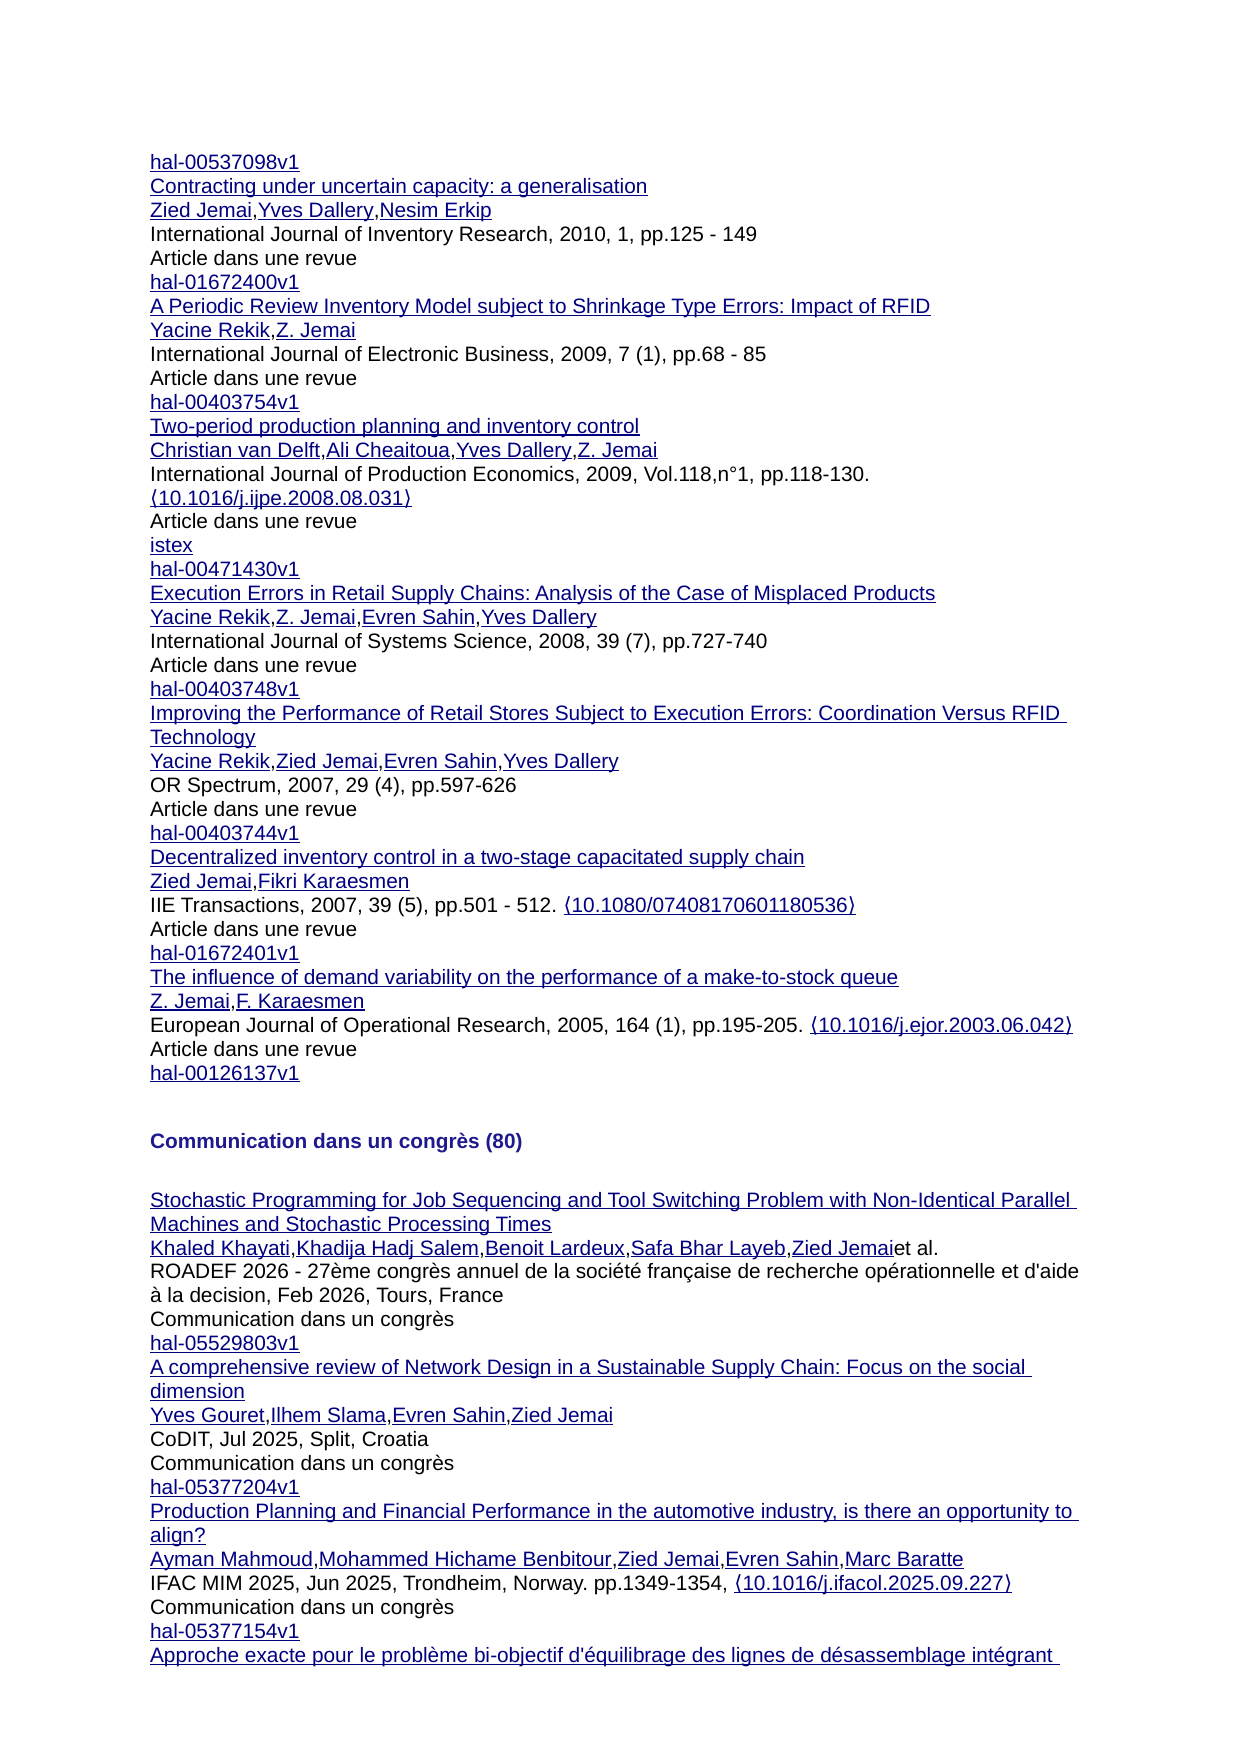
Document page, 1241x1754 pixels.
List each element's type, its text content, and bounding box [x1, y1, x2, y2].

table_header Stochastic Programming for Job Sequencing and Tool Switching Problem with Non-Identical Parallel Machines and Stochastic Processing Times Khaled Khayati,Khadija Hadj Salem,Benoit Lardeux,Safa Bhar Layeb,Zied Jemaiet al. ROADEF 2026 - 27ème congrès annuel de la société française de recherche opérationnelle et d'aide à la decision, Feb 2026, Tours, France Communication dans un congrès hal-05529803v1 [150, 1188, 1090, 1355]
subtitle Communication dans un congrès (80) [150, 1129, 1090, 1153]
table_cell Execution Errors in Retail Supply Chains: Analysis of the Case of Misplaced Products Yacine Rekik,Z. Jemai,Evren Sahin,Yves Dallery International Journal of Systems Science, 2008, 39 (7), pp.727-740 Article dans une revue hal-00403748v1 [150, 581, 1090, 701]
table_cell A comprehensive review of Network Design in a Sustainable Supply Chain: Focus on the social dimension Yves Gouret,Ilhem Slama,Evren Sahin,Zied Jemai CoDIT, Jul 2025, Split, Croatia Communication dans un congrès hal-05377204v1 [150, 1355, 1090, 1499]
table_cell A Periodic Review Inventory Model subject to Shrinkage Type Errors: Impact of RFID Yacine Rekik,Z. Jemai International Journal of Electronic Business, 2009, 7 (1), pp.68 - 85 Article dans une revue hal-00403754v1 [150, 294, 1090, 413]
table_cell Production Planning and Financial Performance in the automotive industry, is there an opportunity to align? Ayman Mahmoud,Mohammed Hichame Benbitour,Zied Jemai,Evren Sahin,Marc Baratte IFAC MIM 2025, Jun 2025, Trondheim, Norway. pp.1349-1354, ⟨10.1016/j.ifacol.2025.09.227⟩ Communication dans un congrès hal-05377154v1 [150, 1499, 1090, 1643]
table_cell Approche exacte pour le problème bi-objectif d'équilibrage des lignes de désassemblage intégrant [150, 1643, 1090, 1667]
table_cell The influence of demand variability on the performance of a make-to-stock queue Z. Jemai,F. Karaesmen European Journal of Operational Research, 2005, 164 (1), pp.195-205. ⟨10.1016/j.ejor.2003.06.042⟩ Article dans une revue hal-00126137v1 [150, 965, 1090, 1084]
table_cell hal-00537098v1 [150, 150, 1090, 174]
table_cell Two-period production planning and inventory control Christian van Delft,Ali Cheaitoua,Yves Dallery,Z. Jemai International Journal of Production Economics, 2009, Vol.118,n°1, pp.118-130. ⟨10.1016/j.ijpe.2008.08.031⟩ Article dans une revue istex hal-00471430v1 [150, 414, 1090, 581]
table_cell Improving the Performance of Retail Stores Subject to Execution Errors: Coordination Versus RFID Technology Yacine Rekik,Zied Jemai,Evren Sahin,Yves Dallery OR Spectrum, 2007, 29 (4), pp.597-626 Article dans une revue hal-00403744v1 [150, 701, 1090, 845]
table_cell Decentralized inventory control in a two-stage capacitated supply chain Zied Jemai,Fikri Karaesmen IIE Transactions, 2007, 39 (5), pp.501 - 512. ⟨10.1080/07408170601180536⟩ Article dans une revue hal-01672401v1 [150, 845, 1090, 964]
table_cell Contracting under uncertain capacity: a generalisation Zied Jemai,Yves Dallery,Nesim Erkip International Journal of Inventory Research, 2010, 1, pp.125 - 149 Article dans une revue hal-01672400v1 [150, 174, 1090, 294]
